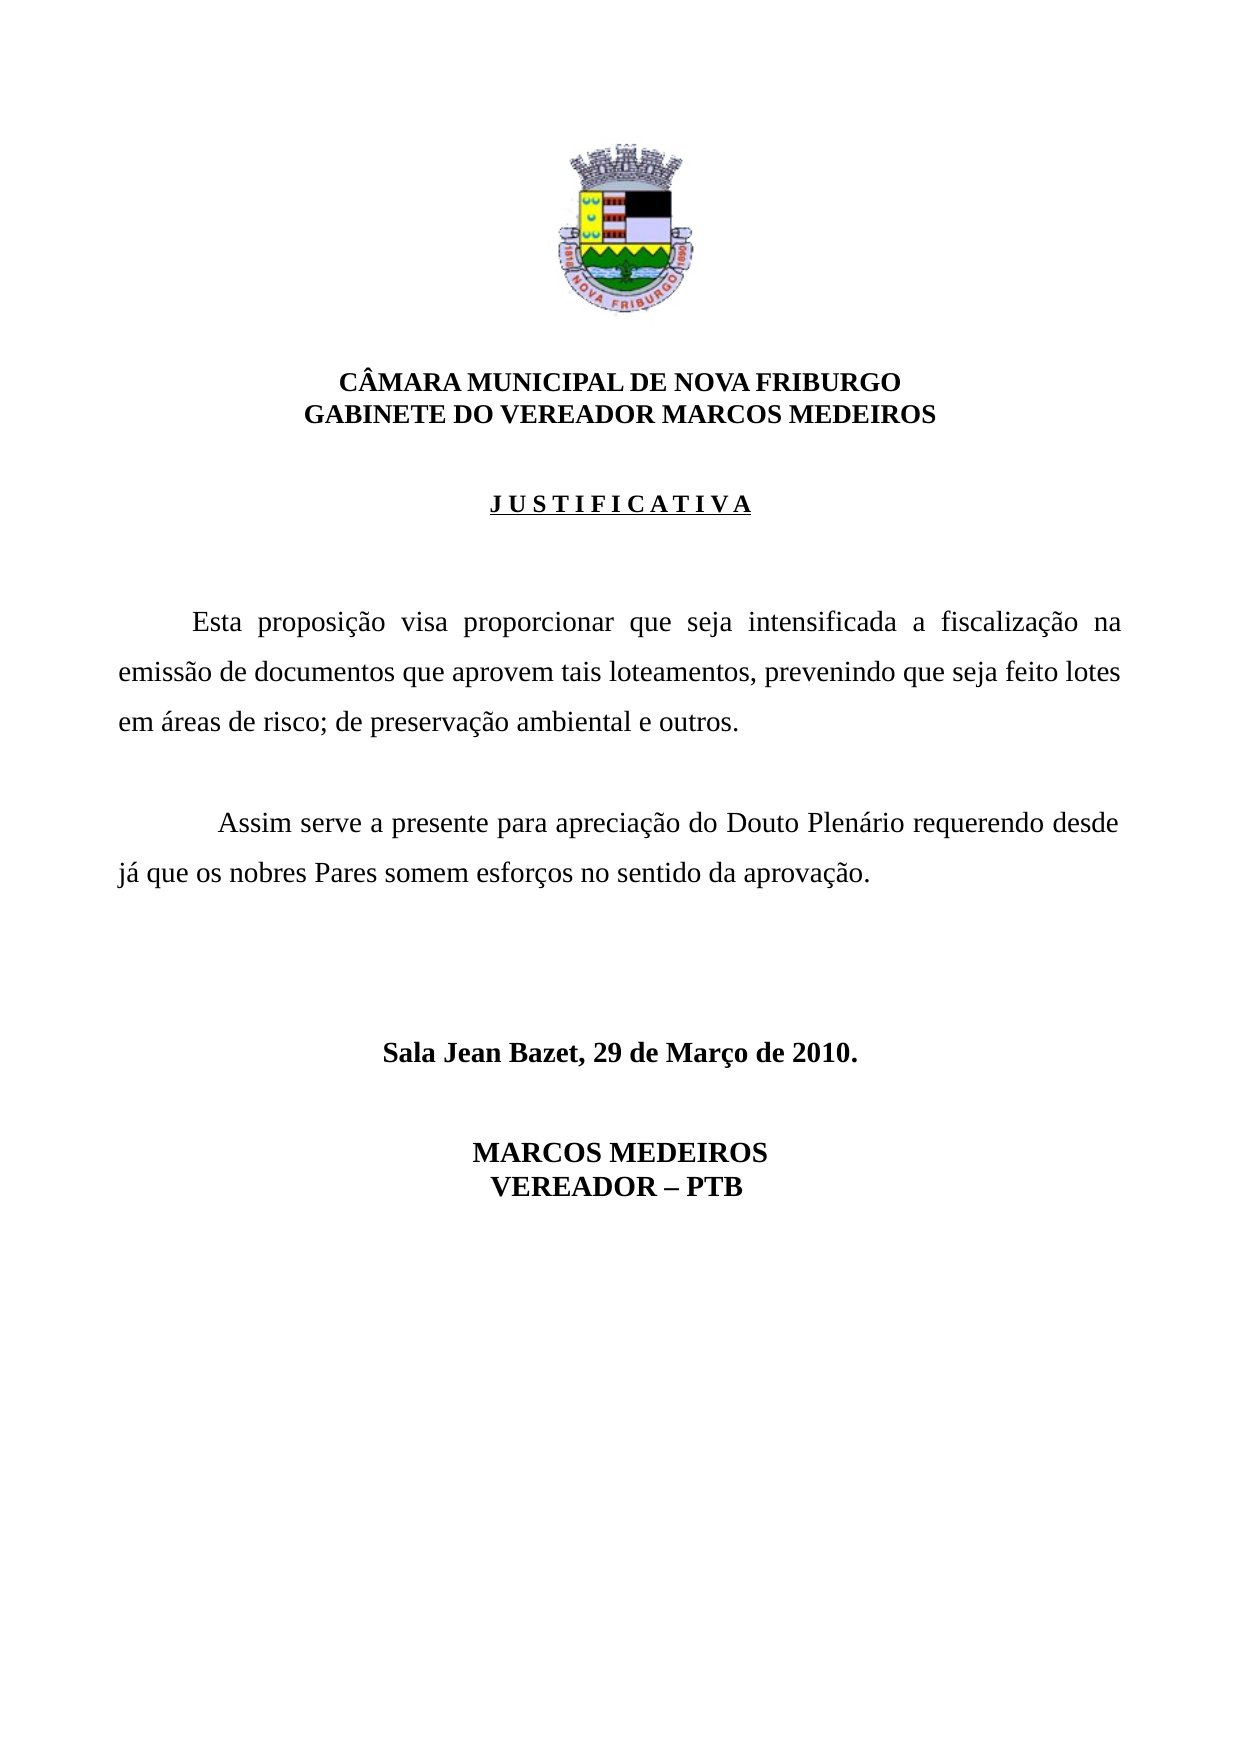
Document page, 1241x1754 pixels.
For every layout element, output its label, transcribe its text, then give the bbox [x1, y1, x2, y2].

picture [537, 127, 703, 327]
text GABINETE DO VEREADOR MARCOS MEDEIROS [118, 398, 1122, 429]
text Sala Jean Bazet, 29 de Março de 2010. [118, 1035, 1122, 1068]
text MARCOS MEDEIROS [118, 1136, 1122, 1169]
text CÂMARA MUNICIPAL DE NOVA FRIBURGO [118, 367, 1122, 398]
text Esta proposição visa proporcionar que seja intensificada a fiscalização na emissão de documentos que aprovem tais loteamentos, prevenindo que seja feito lotes em áreas de risco; de preservação ambiental e outros. [118, 604, 1122, 738]
text J U S T I F I C A T I V A [118, 489, 1122, 517]
text Assim serve a presente para apreciação do Douto Plenário requerendo desde já que os nobres Pares somem esforços no sentido da aprovação. [118, 805, 1122, 889]
text VEREADOR – PTB [118, 1169, 1122, 1203]
